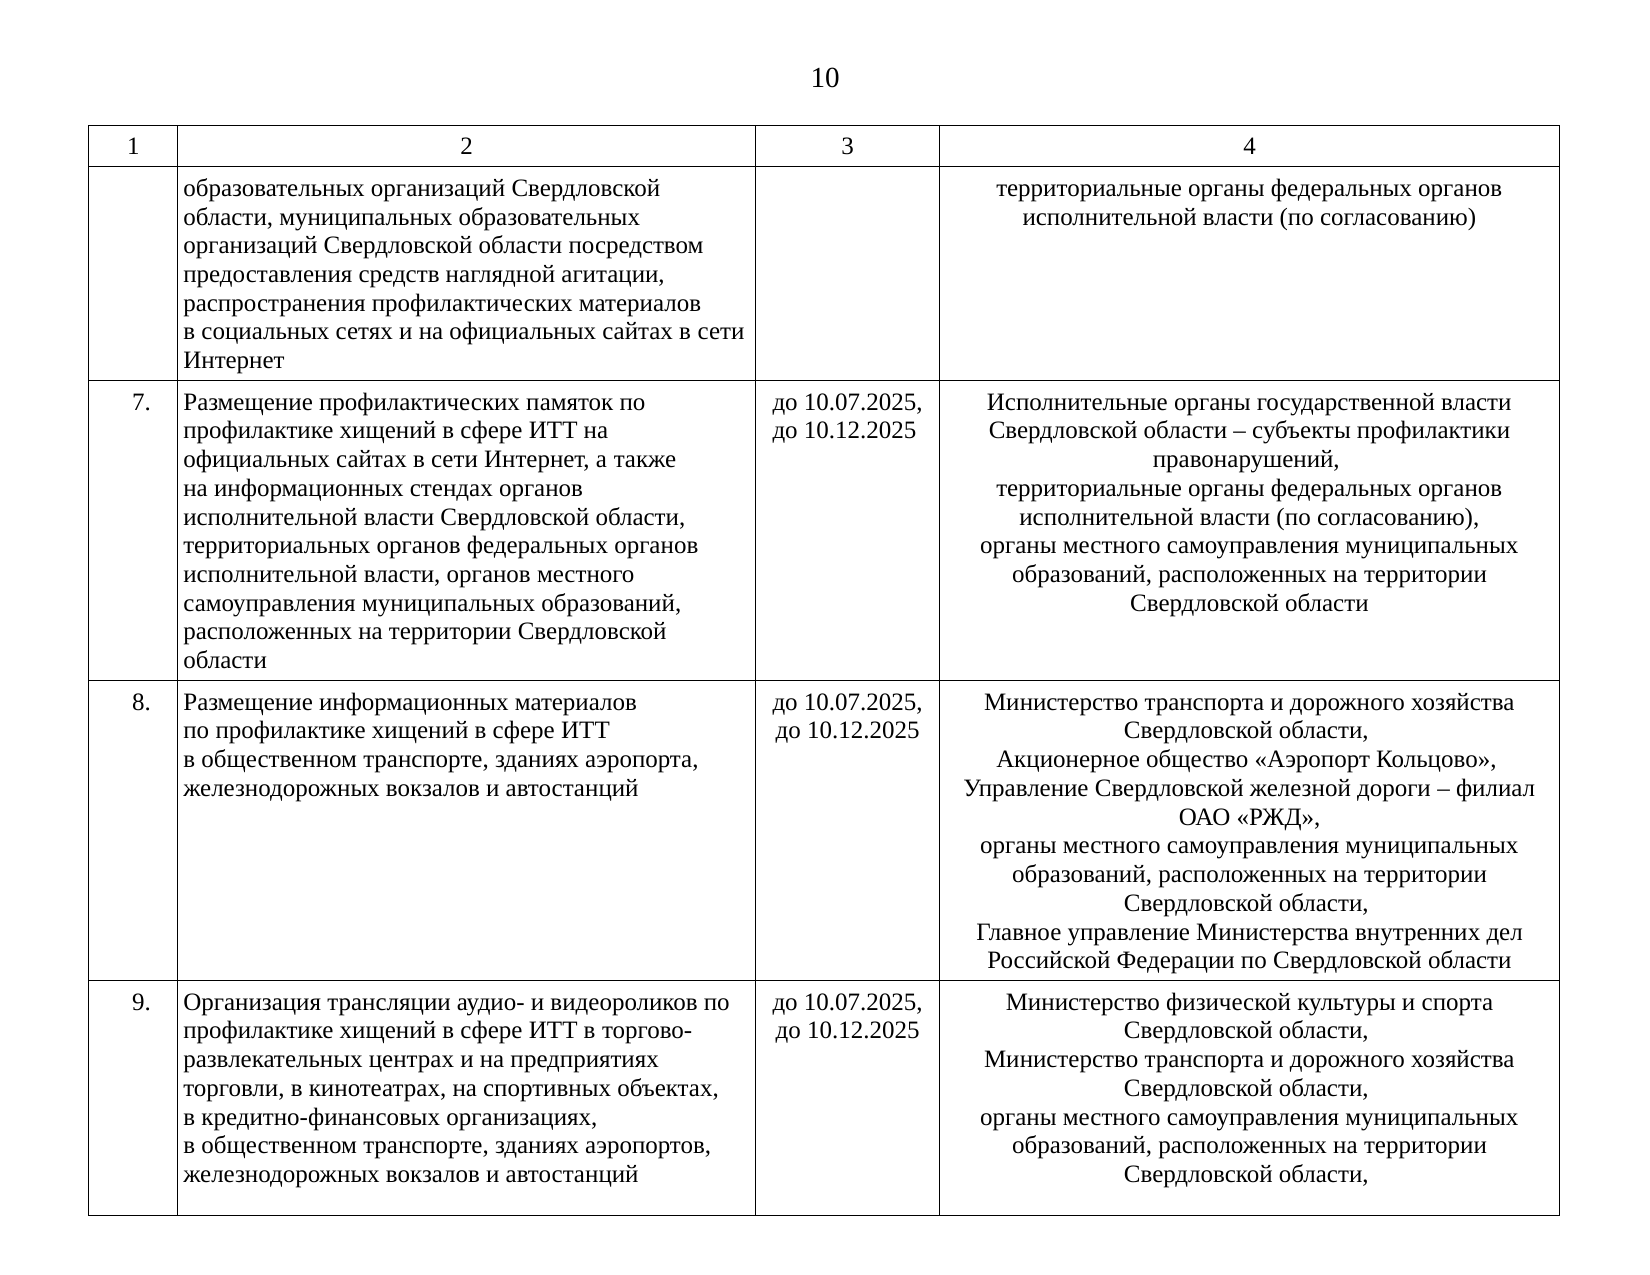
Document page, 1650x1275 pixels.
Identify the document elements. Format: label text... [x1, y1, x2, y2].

table_cell Размещение информационных материалов по профилактике хищений в сфере ИТТ в общественном транспорте, зданиях аэропорта, железнодорожных вокзалов и автостанций [178, 681, 755, 980]
table_cell до 10.07.2025, до 10.12.2025 [756, 681, 939, 980]
table_cell до 10.07.2025, до 10.12.2025 [756, 381, 939, 680]
table_cell Размещение профилактических памяток по профилактике хищений в сфере ИТТ на официальных сайтах в сети Интернет, а также на информационных стендах органов исполнительной власти Свердловской области, территориальных органов федеральных органов исполнительной власти, органов местного самоуправления муниципальных образований, расположенных на территории Свердловской области [178, 381, 755, 680]
table_cell Исполнительные органы государственной власти Свердловской области – субъекты профилактики правонарушений, территориальные органы федеральных органов исполнительной власти (по согласованию), органы местного самоуправления муниципальных образований, расположенных на территории Свердловской области [940, 381, 1559, 680]
table_cell Министерство транспорта и дорожного хозяйства Свердловской области, Акционерное общество «Аэропорт Кольцово», Управление Свердловской железной дороги – филиал ОАО «РЖД», органы местного самоуправления муниципальных образований, расположенных на территории Свердловской области, Главное управление Министерства внутренних дел Российской Федерации по Свердловской области [940, 681, 1559, 980]
table_cell [89, 981, 177, 1215]
table_header 4 [940, 126, 1559, 166]
table_cell Министерство физической культуры и спорта Свердловской области, Министерство транспорта и дорожного хозяйства Свердловской области, органы местного самоуправления муниципальных образований, расположенных на территории Свердловской области, [940, 981, 1559, 1215]
table_header 1 [89, 126, 177, 166]
table_cell до 10.07.2025, до 10.12.2025 [756, 981, 939, 1215]
table_cell образовательных организаций Свердловской области, муниципальных образовательных организаций Свердловской области посредством предоставления средств наглядной агитации, распространения профилактических материалов в социальных сетях и на официальных сайтах в сети Интернет [178, 167, 755, 380]
table_cell территориальные органы федеральных органов исполнительной власти (по согласованию) [940, 167, 1559, 380]
table_cell [756, 167, 939, 380]
table_cell [89, 681, 177, 980]
table_cell [89, 381, 177, 680]
table_cell [89, 167, 177, 380]
table_header 3 [756, 126, 939, 166]
table_header 2 [178, 126, 755, 166]
table_cell Организация трансляции аудио- и видеороликов по профилактике хищений в сфере ИТТ в торгово-развлекательных центрах и на предприятиях торговли, в кинотеатрах, на спортивных объектах, в кредитно-финансовых организациях, в общественном транспорте, зданиях аэропортов, железнодорожных вокзалов и автостанций [178, 981, 755, 1215]
